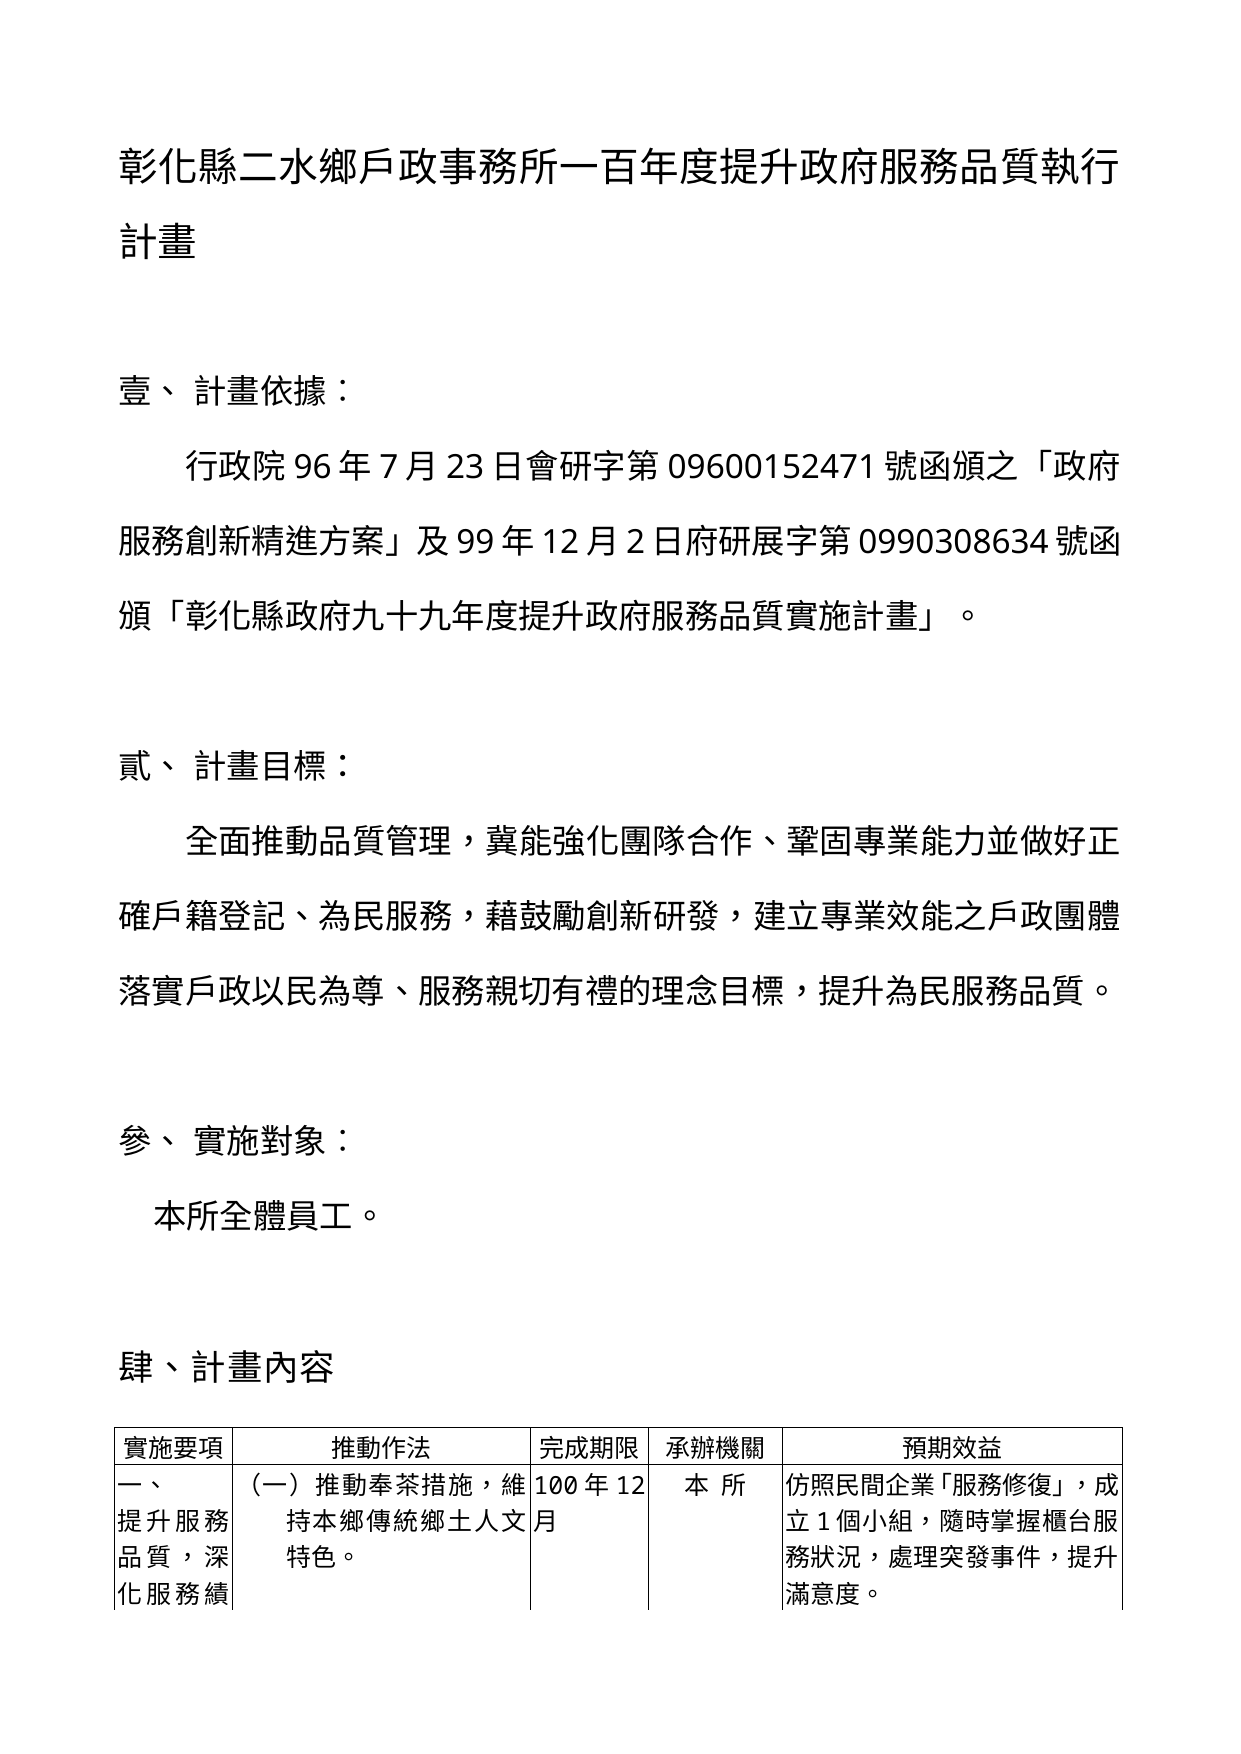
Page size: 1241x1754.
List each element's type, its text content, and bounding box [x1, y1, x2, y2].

table_cell （一）推動奉茶措施，維持本鄉傳統鄉土人文特色。 [233, 1465, 530, 1610]
text 彰化縣二水鄉戶政事務所一百年度提升政府服務品質執行計畫 [118, 127, 1122, 277]
table_cell 本 所 [649, 1465, 782, 1610]
text 全面推動品質管理，冀能強化團隊合作、鞏固專業能力並做好正確戶籍登記、為民服務，藉鼓勵創新研發，建立專業效能之戶政團體、落實戶政以民為尊、服務親切有禮的理念目標，提升為民服務品質。 [118, 802, 1122, 1027]
text 本所全體員工。 [118, 1177, 1122, 1252]
list 計畫依據︰ [118, 352, 1122, 427]
list 計畫目標： [118, 727, 1122, 802]
table_cell 100年12月 [531, 1465, 648, 1610]
table_cell 仿照民間企業「服務修復」，成立1個小組，隨時掌握櫃台服務狀況，處理突發事件，提升滿意度。 [783, 1465, 1122, 1610]
list 實施對象︰ [118, 1102, 1122, 1177]
table_header 實施要項 [115, 1428, 232, 1464]
table_header 完成期限 [531, 1428, 648, 1464]
table_header 預期效益 [783, 1428, 1122, 1464]
table_cell 一、 提升服務品質，深化服務績 [115, 1465, 232, 1610]
text 肆、計畫內容 [118, 1327, 1122, 1402]
table_header 推動作法 [233, 1428, 530, 1464]
text 行政院96年7月23日會研字第09600152471號函頒之「政府服務創新精進方案」及99年12月2日府研展字第0990308634號函頒「彰化縣政府九十九年度提升政府服務品質實施計畫」。 [118, 427, 1122, 652]
table_header 承辦機關 [649, 1428, 782, 1464]
